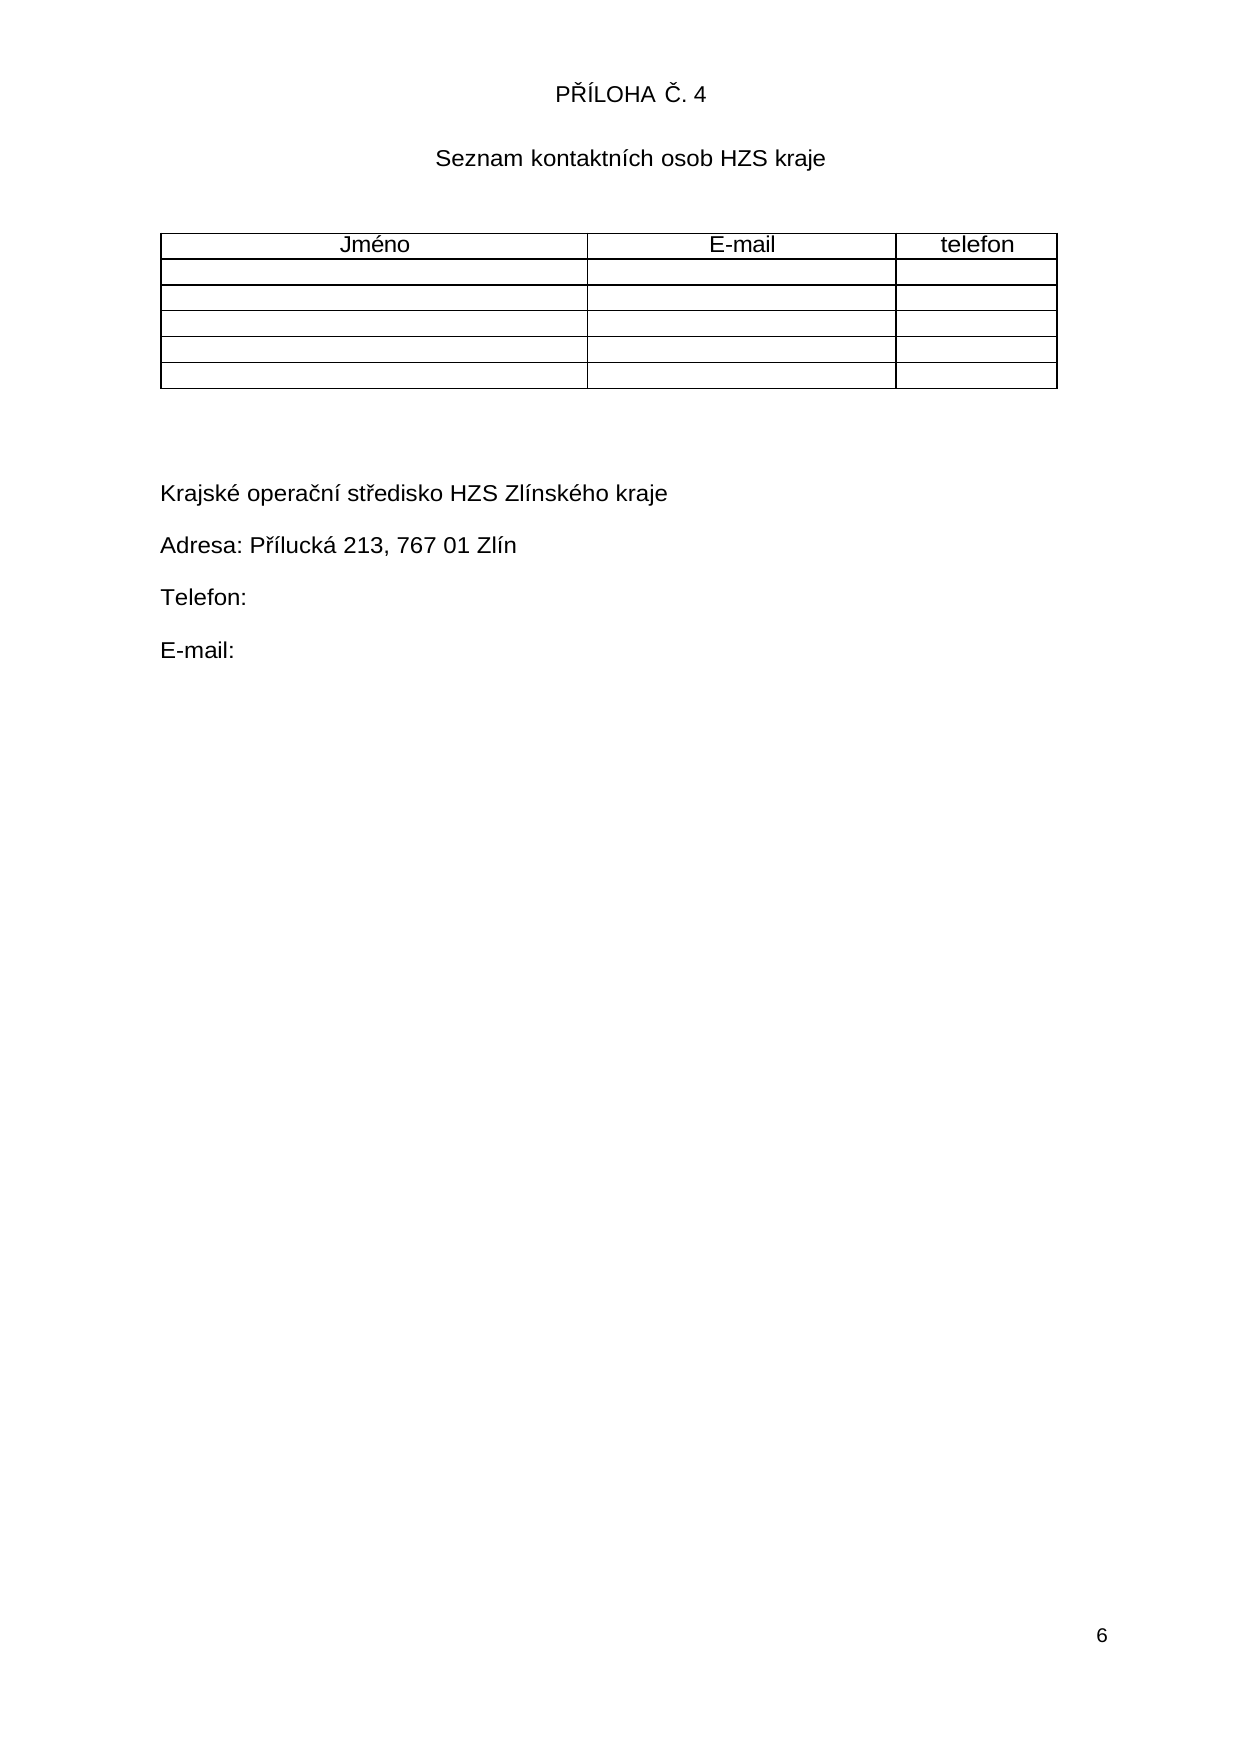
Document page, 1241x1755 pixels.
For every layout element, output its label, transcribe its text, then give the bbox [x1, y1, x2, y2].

text Telefon: [160, 585, 1108, 611]
table_cell [897, 286, 1056, 310]
text PŘÍLOHA Č. 4 [166, 81, 1096, 108]
table_cell [162, 363, 587, 388]
table_cell [588, 260, 895, 284]
table_cell [897, 311, 1056, 336]
table_cell [162, 260, 587, 284]
table_header Jméno [162, 234, 587, 258]
table_cell [897, 363, 1056, 388]
table_cell [897, 337, 1056, 362]
table_cell [588, 286, 895, 310]
table_cell [588, 337, 895, 362]
table_cell [162, 286, 587, 310]
table_cell [162, 337, 587, 362]
table_header telefon [897, 234, 1056, 258]
text Krajské operační středisko HZS Zlínského kraje Adresa: Přílucká 213, 767 01 Zlín [160, 479, 749, 558]
text E-mail: [160, 637, 1108, 663]
table_cell [588, 311, 895, 336]
table_cell [897, 260, 1056, 284]
text Seznam kontaktních osob HZS kraje [166, 145, 1095, 171]
table_cell [588, 363, 895, 388]
table_header E-mail [588, 234, 895, 258]
table_cell [162, 311, 587, 336]
